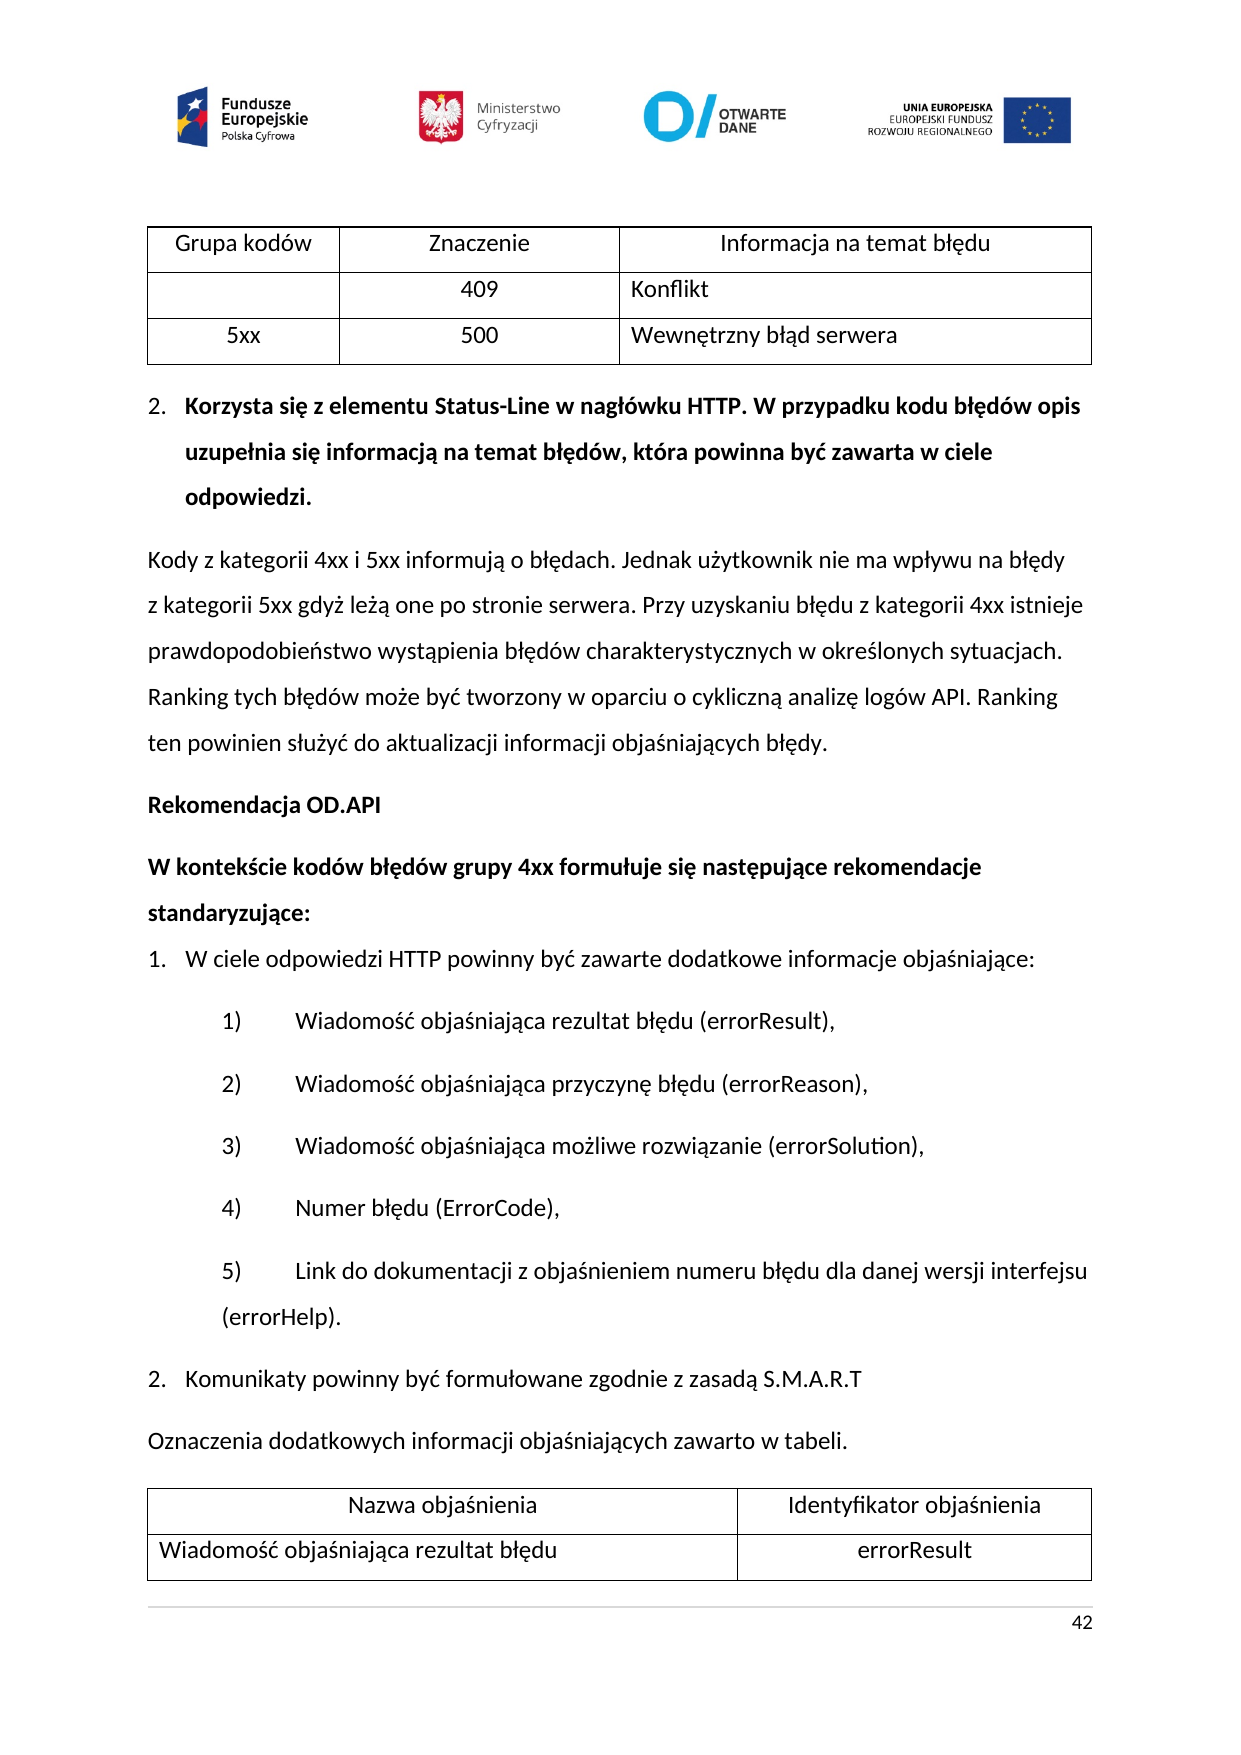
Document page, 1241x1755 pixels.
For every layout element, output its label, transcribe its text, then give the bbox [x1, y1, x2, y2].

list Korzysta się z elementu Status-Line w nagłówku HTTP. W przypadku kodu błędów opis uzupełnia się informacją na temat błędów, która powinna być zawarta w ciele odpowiedzi. [148, 390, 1093, 512]
list Wiadomość objaśniająca możliwe rozwiązanie (errorSolution), [221, 1130, 1093, 1161]
table_header Nazwa objaśnienia [148, 1489, 737, 1534]
list Komunikaty powinny być formułowane zgodnie z zasadą S.M.A.R.T [148, 1363, 1093, 1393]
text Kody z kategorii 4xx i 5xx informują o błędach. Jednak użytkownik nie ma wpływu na błędy z kategorii 5xx gdyż leżą one po stronie serwera. Przy uzyskaniu błędu z kategorii 4xx istnieje prawdopodobieństwo wystąpienia błędów charakterystycznych w określonych sytuacjach. Ranking tych błędów może być tworzony w oparciu o cykliczną analizę logów API. Ranking ten powinien służyć do aktualizacji informacji objaśniających błędy. [148, 544, 1093, 757]
table_cell Konflikt [620, 273, 1091, 318]
table_cell errorResult [738, 1535, 1091, 1579]
list W ciele odpowiedzi HTTP powinny być zawarte dodatkowe informacje objaśniające: [148, 943, 1093, 973]
table_cell 409 [340, 273, 619, 318]
text Rekomendacja OD.API [148, 789, 1093, 819]
table_header Identyfikator objaśnienia [738, 1489, 1091, 1534]
table_header Informacja na temat błędu [620, 228, 1091, 272]
list Numer błędu (ErrorCode), [221, 1192, 1093, 1223]
text Oznaczenia dodatkowych informacji objaśniających zawarto w tabeli. [148, 1425, 1093, 1456]
table_cell [148, 273, 339, 318]
text W kontekście kodów błędów grupy 4xx formułuje się następujące rekomendacje standaryzujące: [148, 851, 1093, 928]
table_cell 5xx [148, 319, 339, 364]
table_cell Wewnętrzny błąd serwera [620, 319, 1091, 364]
list Link do dokumentacji z objaśnieniem numeru błędu dla danej wersji interfejsu (errorHelp). [221, 1255, 1093, 1331]
table_header Grupa kodów [148, 228, 339, 272]
table_cell Wiadomość objaśniająca rezultat błędu [148, 1535, 737, 1579]
table_cell 500 [340, 319, 619, 364]
list Wiadomość objaśniająca rezultat błędu (errorResult), [221, 1005, 1093, 1036]
table_header Znaczenie [340, 228, 619, 272]
list Wiadomość objaśniająca przyczynę błędu (errorReason), [221, 1068, 1093, 1098]
